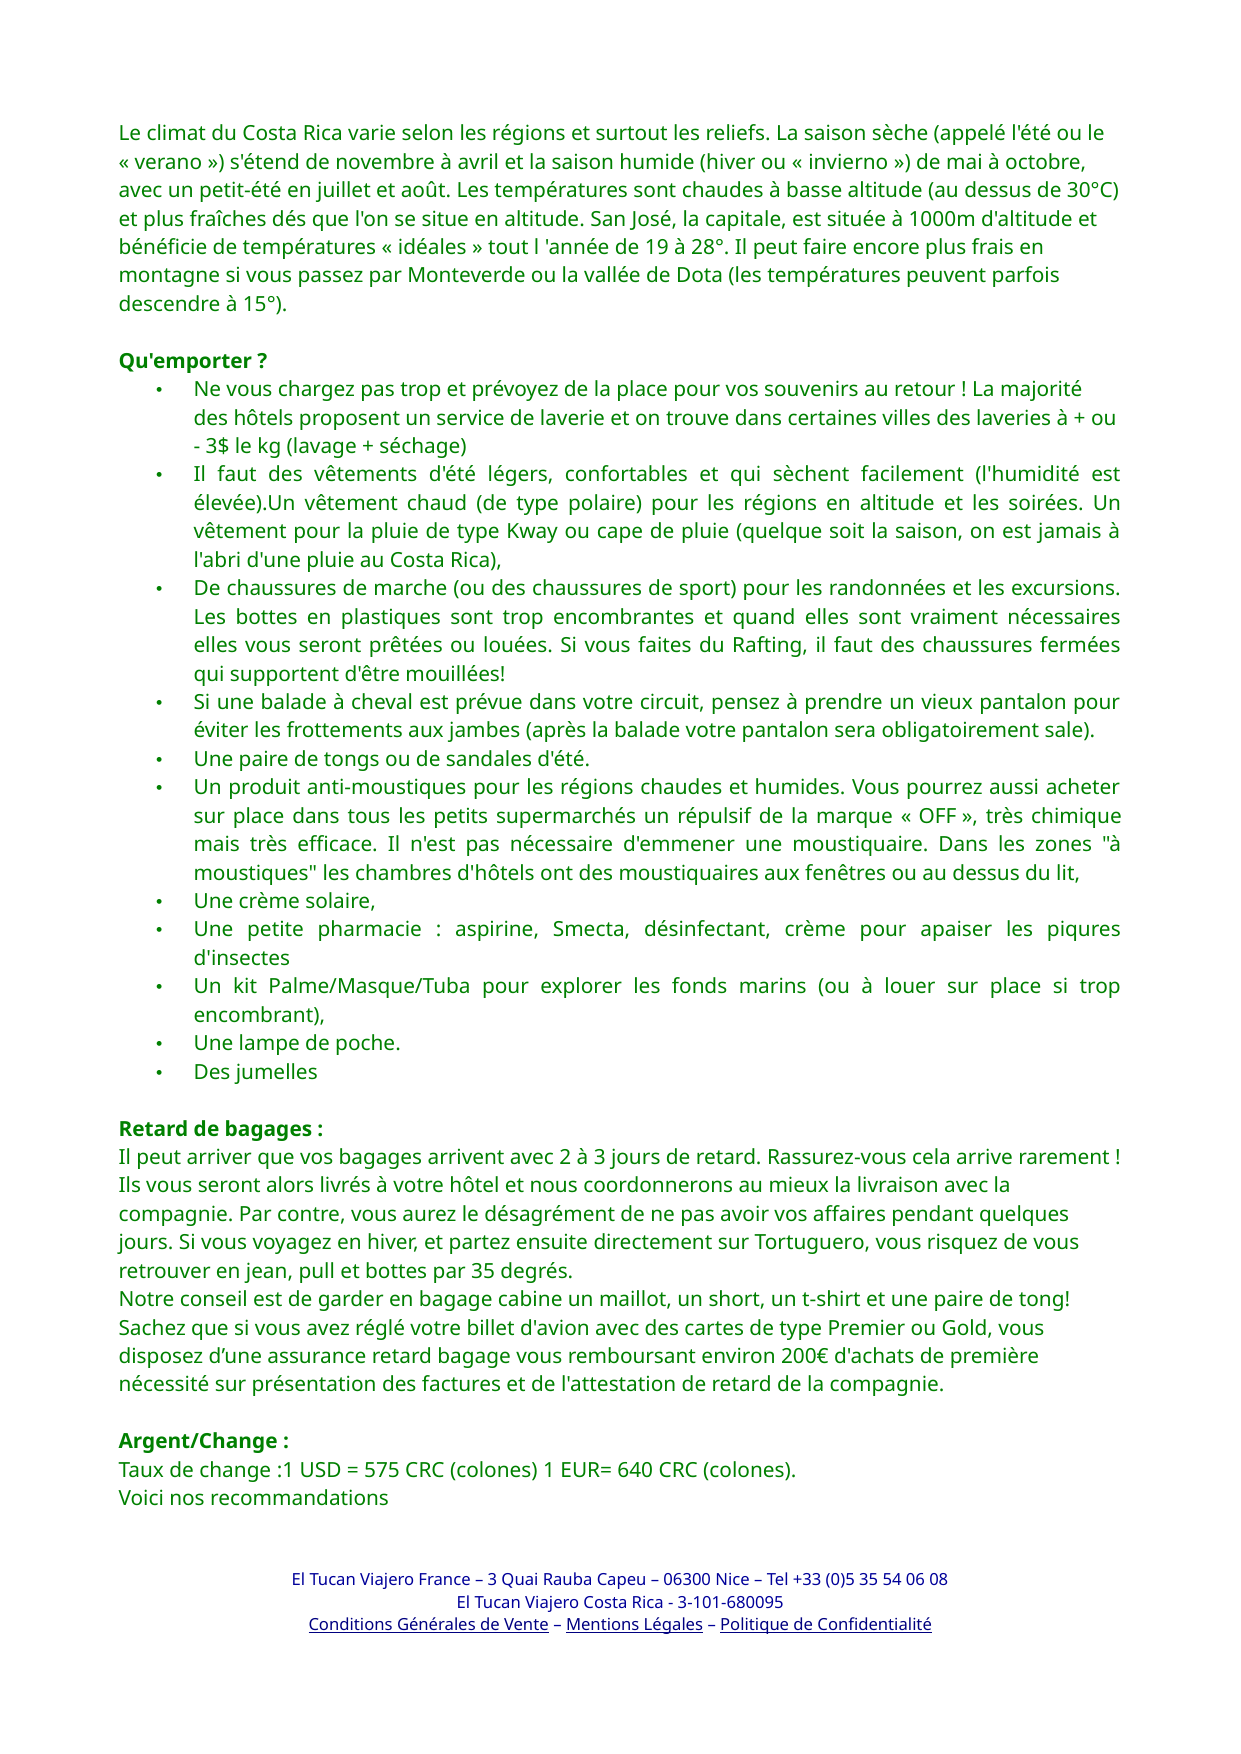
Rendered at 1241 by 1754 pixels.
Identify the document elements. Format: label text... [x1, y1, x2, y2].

text Argent/Change : [118, 1426, 1122, 1455]
list Une petite pharmacie : aspirine, Smecta, désinfectant, crème pour apaiser les piqures d'insectes [156, 914, 1122, 971]
list Un kit Palme/Masque/Tuba pour explorer les fonds marins (ou à louer sur place si trop encombrant), [156, 971, 1122, 1028]
text Voici nos recommandations [118, 1483, 1122, 1512]
list Ne vous chargez pas trop et prévoyez de la place pour vos souvenirs au retour ! La majorité des hôtels proposent un service de laverie et on trouve dans certaines villes des laveries à + ou - 3$ le kg (lavage + séchage) [156, 374, 1122, 459]
list Il faut des vêtements d'été légers, confortables et qui sèchent facilement (l'humidité est élevée).Un vêtement chaud (de type polaire) pour les régions en altitude et les soirées. Un vêtement pour la pluie de type Kway ou cape de pluie (quelque soit la saison, on est jamais à l'abri d'une pluie au Costa Rica), [156, 459, 1122, 573]
list Une paire de tongs ou de sandales d'été. [156, 744, 1122, 772]
list De chaussures de marche (ou des chaussures de sport) pour les randonnées et les excursions. Les bottes en plastiques sont trop encombrantes et quand elles sont vraiment nécessaires elles vous seront prêtées ou louées. Si vous faites du Rafting, il faut des chaussures fermées qui supportent d'être mouillées! [156, 573, 1122, 687]
list Une lampe de poche. [156, 1028, 1122, 1057]
text Qu'emporter ? [118, 317, 1122, 374]
list Des jumelles [156, 1057, 1122, 1085]
list Si une balade à cheval est prévue dans votre circuit, pensez à prendre un vieux pantalon pour éviter les frottements aux jambes (après la balade votre pantalon sera obligatoirement sale). [156, 687, 1122, 744]
text Taux de change :1 USD = 575 CRC (colones) 1 EUR= 640 CRC (colones). [118, 1455, 1122, 1483]
list Une crème solaire, [156, 886, 1122, 914]
text Il peut arriver que vos bagages arrivent avec 2 à 3 jours de retard. Rassurez-vous cela arrive rarement ! Ils vous seront alors livrés à votre hôtel et nous coordonnerons au mieux la livraison avec la compagnie. Par contre, vous aurez le désagrément de ne pas avoir vos affaires pendant quelques jours. Si vous voyagez en hiver, et partez ensuite directement sur Tortuguero, vous risquez de vous retrouver en jean, pull et bottes par 35 degrés. Notre conseil est de garder en bagage cabine un maillot, un short, un t-shirt et une paire de tong! Sachez que si vous avez réglé votre billet d'avion avec des cartes de type Premier ou Gold, vous disposez d’une assurance retard bagage vous remboursant environ 200€ d'achats de première nécessité sur présentation des factures et de l'attestation de retard de la compagnie. [118, 1142, 1122, 1398]
text Le climat du Costa Rica varie selon les régions et surtout les reliefs. La saison sèche (appelé l'été ou le « verano ») s'étend de novembre à avril et la saison humide (hiver ou « invierno ») de mai à octobre, avec un petit-été en juillet et août. Les températures sont chaudes à basse altitude (au dessus de 30°C) et plus fraîches dés que l'on se situe en altitude. San José, la capitale, est située à 1000m d'altitude et bénéficie de températures « idéales » tout l 'année de 19 à 28°. Il peut faire encore plus frais en montagne si vous passez par Monteverde ou la vallée de Dota (les températures peuvent parfois descendre à 15°). [118, 118, 1122, 317]
list Un produit anti-moustiques pour les régions chaudes et humides. Vous pourrez aussi acheter sur place dans tous les petits supermarchés un répulsif de la marque « OFF », très chimique mais très efficace. Il n'est pas nécessaire d'emmener une moustiquaire. Dans les zones "à moustiques" les chambres d'hôtels ont des moustiquaires aux fenêtres ou au dessus du lit, [156, 772, 1122, 886]
text Retard de bagages : [118, 1114, 1122, 1142]
